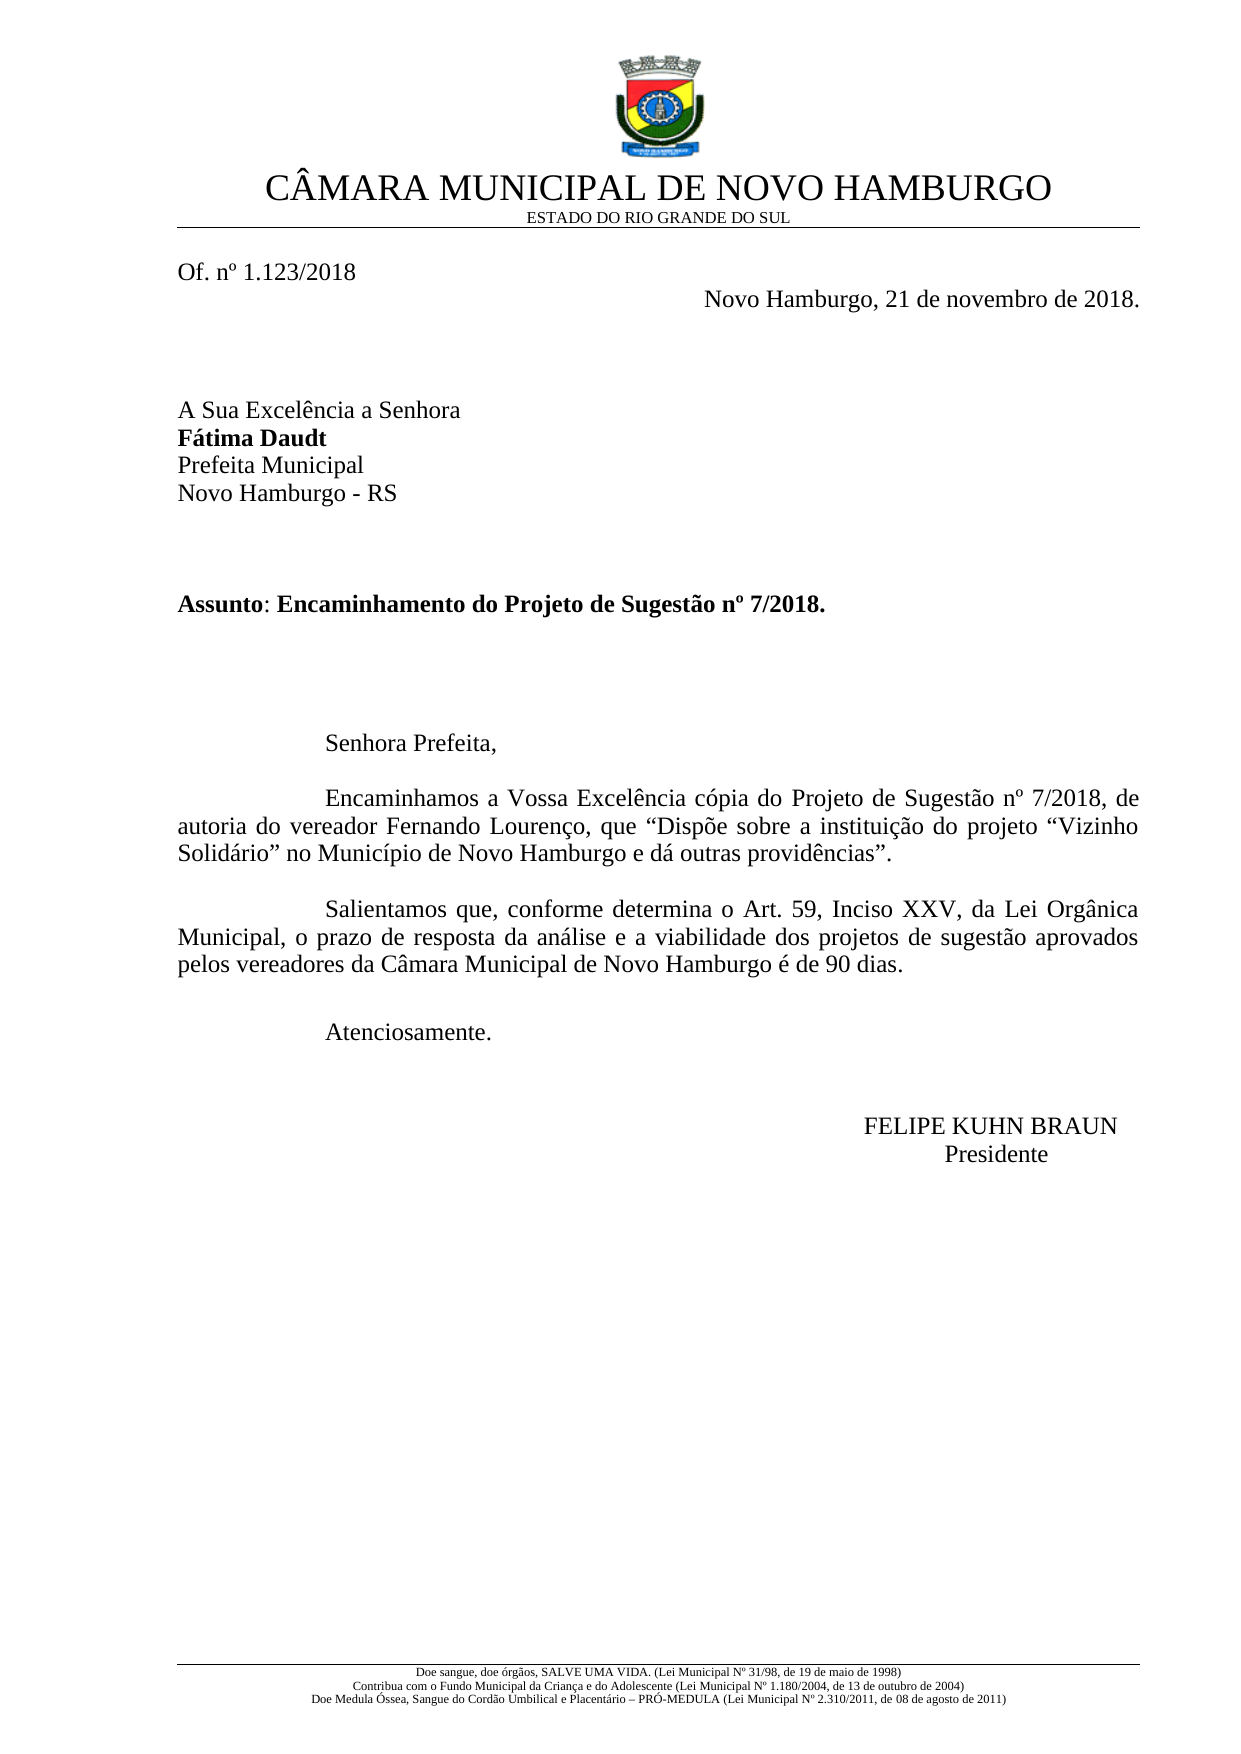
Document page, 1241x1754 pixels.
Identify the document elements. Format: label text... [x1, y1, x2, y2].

text Senhora Prefeita, [177, 729, 1140, 756]
text Assunto: Encaminhamento do Projeto de Sugestão nº 7/2018. [177, 590, 1140, 618]
picture [608, 47, 709, 163]
text Prefeita Municipal [177, 452, 1140, 479]
text A Sua Excelência a Senhora [177, 396, 1140, 424]
text FELIPE KUHN BRAUN [470, 1112, 1140, 1140]
text Novo Hamburgo, 21 de novembro de 2018. [177, 285, 1140, 313]
text Atenciosamente. [177, 1018, 1140, 1045]
text Novo Hamburgo - RS [177, 479, 1140, 507]
text Encaminhamos a Vossa Excelência cópia do Projeto de Sugestão nº 7/2018, de autoria do vereador Fernando Lourenço, que “Dispõe sobre a instituição do projeto “Vizinho Solidário” no Município de Novo Hamburgo e dá outras providências”. [177, 784, 1140, 867]
text Fátima Daudt [177, 424, 1140, 452]
text Of. nº 1.123/2018 [177, 258, 1140, 285]
text Salientamos que, conforme determina o Art. 59, Inciso XXV, da Lei Orgânica Municipal, o prazo de resposta da análise e a viabilidade dos projetos de sugestão aprovados pelos vereadores da Câmara Municipal de Novo Hamburgo é de 90 dias. [177, 895, 1140, 978]
text Presidente [470, 1140, 1140, 1168]
